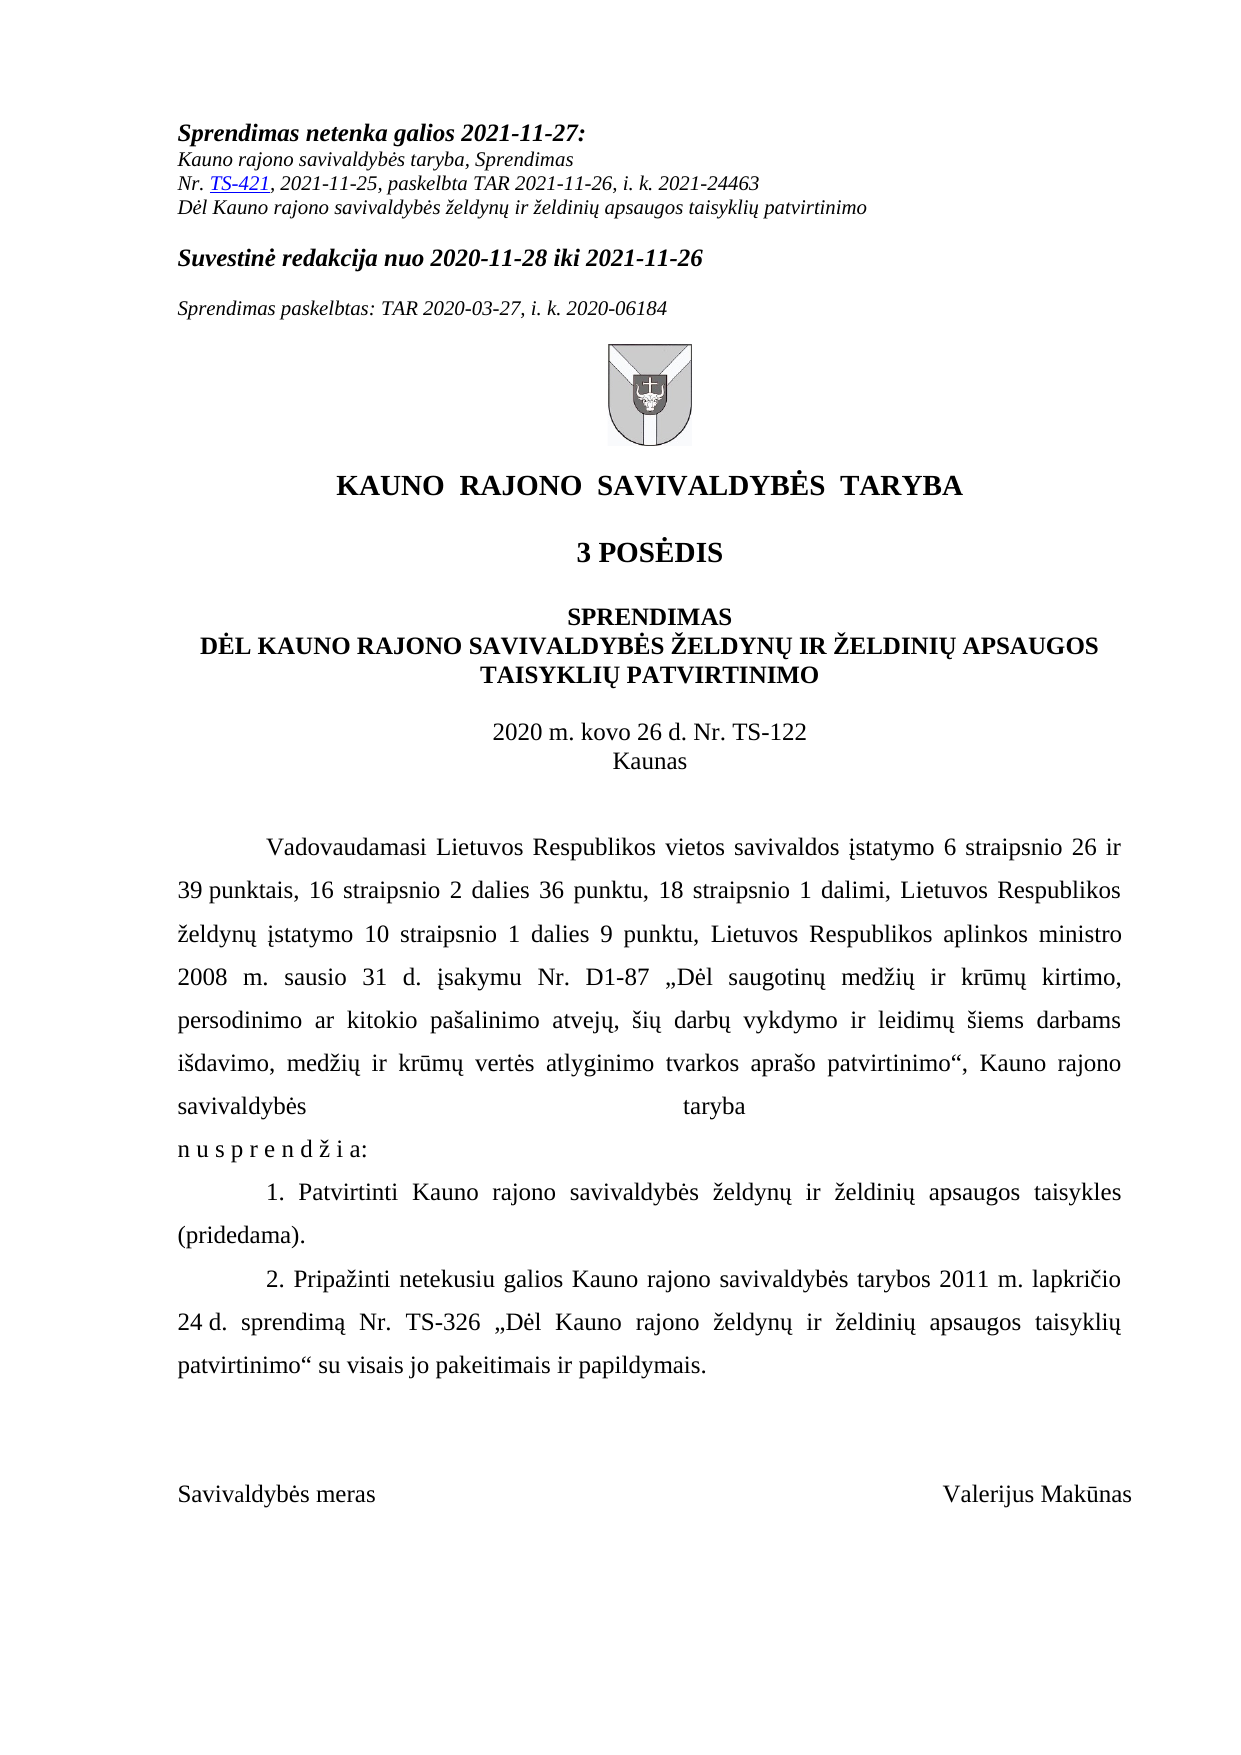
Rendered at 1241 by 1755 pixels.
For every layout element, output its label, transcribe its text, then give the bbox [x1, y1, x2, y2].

text Suvestinė redakcija nuo 2020-11-28 iki 2021-11-26 [177, 243, 1122, 272]
text Sprendimas paskelbtas: TAR 2020-03-27, i. k. 2020-06184 [177, 296, 1122, 320]
text SPRENDIMAS [177, 602, 1122, 631]
text Sprendimas netenka galios 2021-11-27: [177, 118, 1122, 147]
text KAUNO RAJONO SAVIVALDYBĖS TARYBA [177, 468, 1122, 502]
text Kaunas [177, 746, 1122, 775]
text 2020 m. kovo 26 d. Nr. TS-122 [177, 717, 1122, 746]
text Dėl Kauno rajono savivaldybės želdynų ir želdinių apsaugos taisyklių patvirtinimo [177, 195, 1122, 219]
text 1. Patvirtinti Kauno rajono savivaldybės želdynų ir želdinių apsaugos taisykles (pridedama). [177, 1177, 1122, 1249]
text Vadovaudamasi Lietuvos Respublikos vietos savivaldos įstatymo 6 straipsnio 26 ir 39 punktais, 16 straipsnio 2 dalies 36 punktu, 18 straipsnio 1 dalimi, Lietuvos Respublikos želdynų įstatymo 10 straipsnio 1 dalies 9 punktu, Lietuvos Respublikos aplinkos ministro 2008 m. sausio 31 d. įsakymu Nr. D1-87 „Dėl saugotinų medžių ir krūmų kirtimo, persodinimo ar kitokio pašalinimo atvejų, šių darbų vykdymo ir leidimų šiems darbams išdavimo, medžių ir krūmų vertės atlyginimo tvarkos aprašo patvirtinimo“, Kauno rajono savivaldybės taryba n u s p r e n d ž i a: [177, 832, 1122, 1163]
text Kauno rajono savivaldybės taryba, Sprendimas [177, 147, 1122, 171]
text 2. Pripažinti netekusiu galios Kauno rajono savivaldybės tarybos 2011 m. lapkričio 24 d. sprendimą Nr. TS-326 „Dėl Kauno rajono želdynų ir želdinių apsaugos taisyklių patvirtinimo“ su visais jo pakeitimais ir papildymais. [177, 1264, 1122, 1379]
text Nr. TS-421, 2021-11-25, paskelbta TAR 2021-11-26, i. k. 2021-24463 [177, 171, 1122, 195]
text 3 POSĖDIS [177, 535, 1122, 569]
text Savivaldybės meras Valerijus Makūnas [177, 1479, 1132, 1508]
text DĖL KAUNO RAJONO SAVIVALDYBĖS ŽELDYNŲ IR ŽELDINIŲ APSAUGOS TAISYKLIŲ PATVIRTINIMO [177, 631, 1122, 689]
